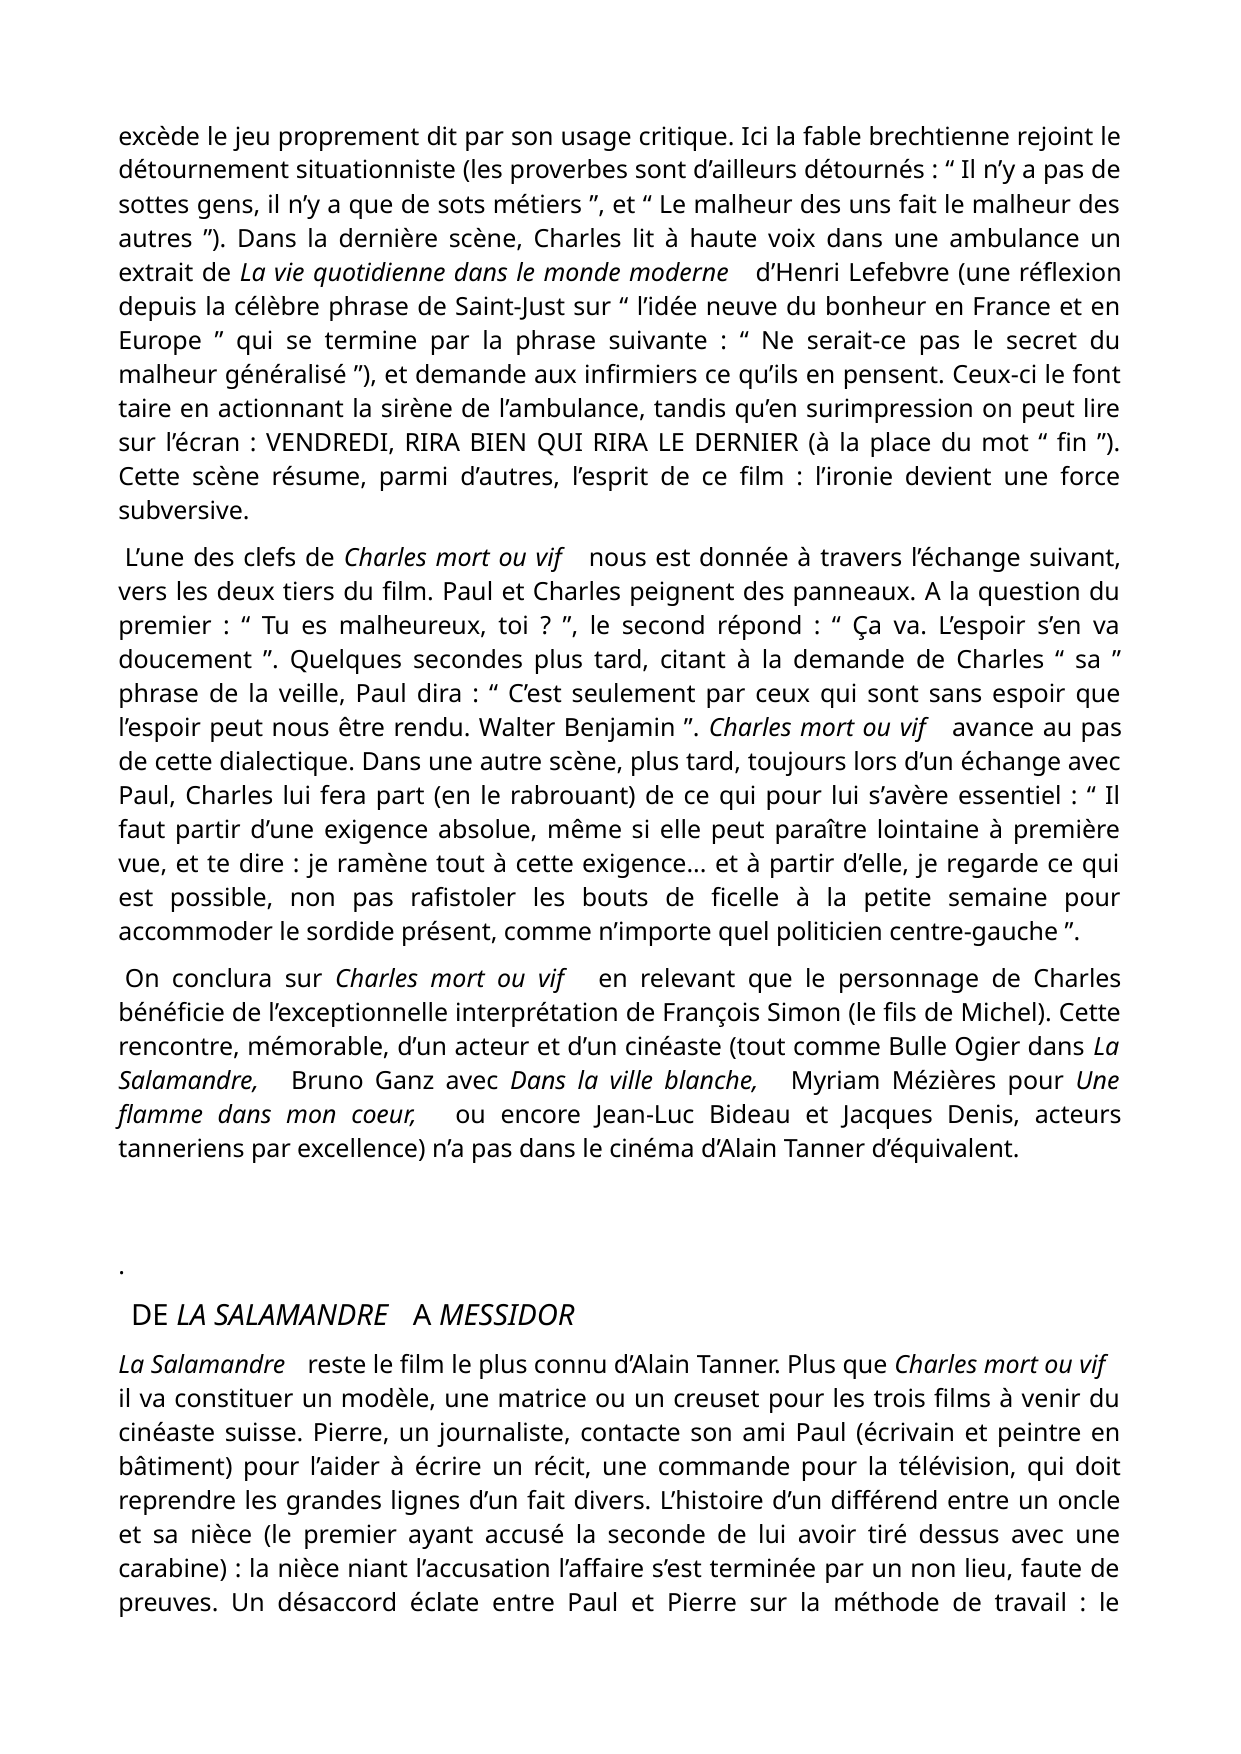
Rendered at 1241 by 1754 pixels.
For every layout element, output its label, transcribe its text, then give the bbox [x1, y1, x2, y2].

text La Salamandre reste le film le plus connu d’Alain Tanner. Plus que Charles mort ou vif il va constituer un modèle, une matrice ou un creuset pour les trois films à venir du cinéaste suisse. Pierre, un journaliste, contacte son ami Paul (écrivain et peintre en bâtiment) pour l’aider à écrire un récit, une commande pour la télévision, qui doit reprendre les grandes lignes d’un fait divers. L’histoire d’un différend entre un oncle et sa nièce (le premier ayant accusé la seconde de lui avoir tiré dessus avec une carabine) : la nièce niant l’accusation l’affaire s’est terminée par un non lieu, faute de preuves. Un désaccord éclate entre Paul et Pierre sur la méthode de travail : le [118, 1346, 1122, 1619]
text . [118, 1247, 1122, 1282]
text DE LA SALAMANDRE A MESSIDOR [118, 1294, 1122, 1334]
text excède le jeu proprement dit par son usage critique. Ici la fable brechtienne rejoint le détournement situationniste (les proverbes sont d’ailleurs détournés : “ Il n’y a pas de sottes gens, il n’y a que de sots métiers ”, et “ Le malheur des uns fait le malheur des autres ”). Dans la dernière scène, Charles lit à haute voix dans une ambulance un extrait de La vie quotidienne dans le monde moderne d’Henri Lefebvre (une réflexion depuis la célèbre phrase de Saint-Just sur “ l’idée neuve du bonheur en France et en Europe ” qui se termine par la phrase suivante : “ Ne serait-ce pas le secret du malheur généralisé ”), et demande aux infirmiers ce qu’ils en pensent. Ceux-ci le font taire en actionnant la sirène de l’ambulance, tandis qu’en surimpression on peut lire sur l’écran : VENDREDI, RIRA BIEN QUI RIRA LE DERNIER (à la place du mot “ fin ”). Cette scène résume, parmi d’autres, l’esprit de ce film : l’ironie devient une force subversive. [118, 118, 1122, 527]
text On conclura sur Charles mort ou vif en relevant que le personnage de Charles bénéficie de l’exceptionnelle interprétation de François Simon (le fils de Michel). Cette rencontre, mémorable, d’un acteur et d’un cinéaste (tout comme Bulle Ogier dans La Salamandre, Bruno Ganz avec Dans la ville blanche, Myriam Mézières pour Une flamme dans mon coeur, ou encore Jean-Luc Bideau et Jacques Denis, acteurs tanneriens par excellence) n’a pas dans le cinéma d’Alain Tanner d’équivalent. [118, 961, 1122, 1165]
text L’une des clefs de Charles mort ou vif nous est donnée à travers l’échange suivant, vers les deux tiers du film. Paul et Charles peignent des panneaux. A la question du premier : “ Tu es malheureux, toi ? ”, le second répond : “ Ça va. L’espoir s’en va doucement ”. Quelques secondes plus tard, citant à la demande de Charles “ sa ” phrase de la veille, Paul dira : “ C’est seulement par ceux qui sont sans espoir que l’espoir peut nous être rendu. Walter Benjamin ”. Charles mort ou vif avance au pas de cette dialectique. Dans une autre scène, plus tard, toujours lors d’un échange avec Paul, Charles lui fera part (en le rabrouant) de ce qui pour lui s’avère essentiel : “ Il faut partir d’une exigence absolue, même si elle peut paraître lointaine à première vue, et te dire : je ramène tout à cette exigence... et à partir d’elle, je regarde ce qui est possible, non pas rafistoler les bouts de ficelle à la petite semaine pour accommoder le sordide présent, comme n’importe quel politicien centre-gauche ”. [118, 539, 1122, 948]
